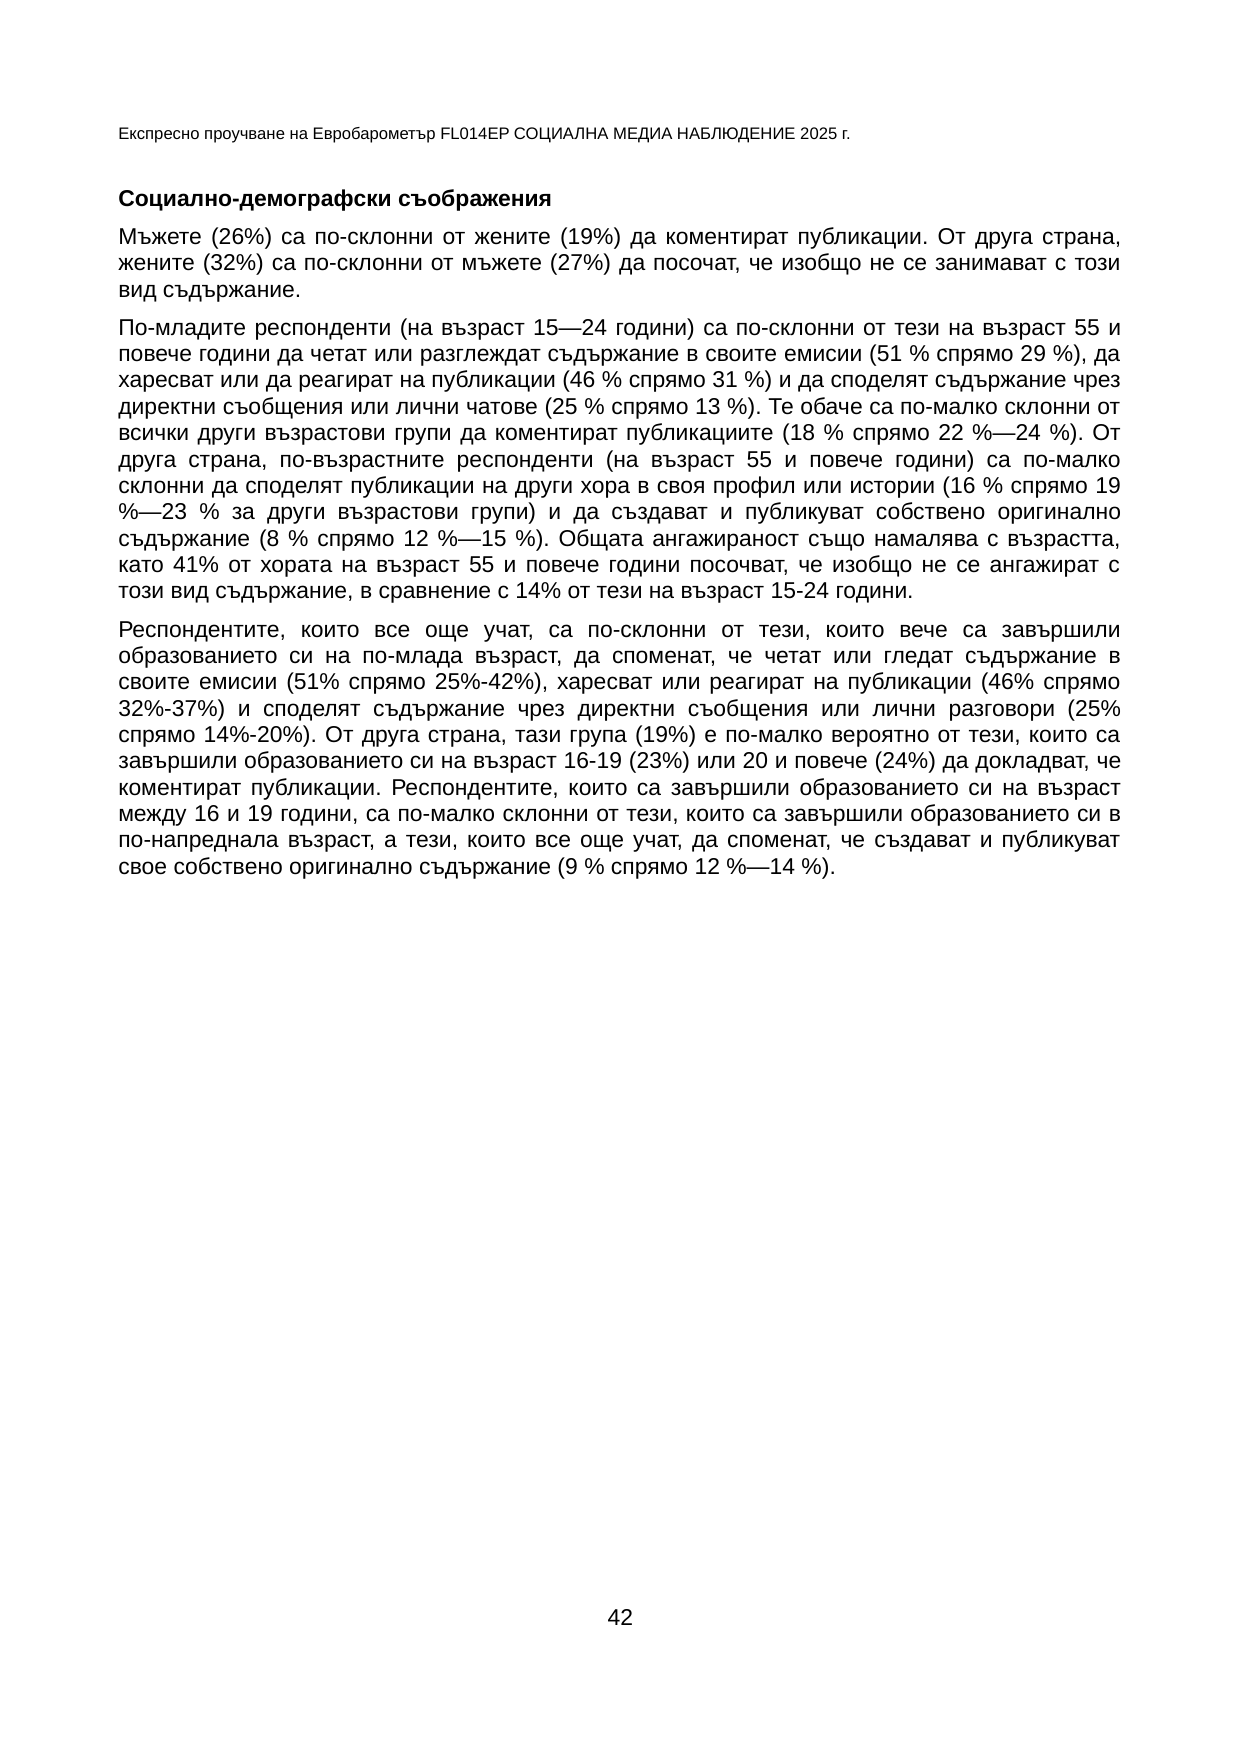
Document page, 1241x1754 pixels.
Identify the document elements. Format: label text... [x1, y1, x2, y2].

text Социално-демографски съображения [118, 184, 1122, 211]
text Респондентите, които все още учат, са по-склонни от тези, които вече са завършили образованието си на по-млада възраст, да споменат, че четат или гледат съдържание в своите емисии (51% спрямо 25%-42%), харесват или реагират на публикации (46% спрямо 32%-37%) и споделят съдържание чрез директни съобщения или лични разговори (25% спрямо 14%-20%). От друга страна, тази група (19%) е по-малко вероятно от тези, които са завършили образованието си на възраст 16-19 (23%) или 20 и повече (24%) да докладват, че коментират публикации. Респондентите, които са завършили образованието си на възраст между 16 и 19 години, са по-малко склонни от тези, които са завършили образованието си в по-напреднала възраст, а тези, които все още учат, да споменат, че създават и публикуват свое собствено оригинално съдържание (9 % спрямо 12 %—14 %). [118, 616, 1122, 879]
text По-младите респонденти (на възраст 15—24 години) са по-склонни от тези на възраст 55 и повече години да четат или разглеждат съдържание в своите емисии (51 % спрямо 29 %), да харесват или да реагират на публикации (46 % спрямо 31 %) и да споделят съдържание чрез директни съобщения или лични чатове (25 % спрямо 13 %). Те обаче са по-малко склонни от всички други възрастови групи да коментират публикациите (18 % спрямо 22 %—24 %). От друга страна, по-възрастните респонденти (на възраст 55 и повече години) са по-малко склонни да споделят публикации на други хора в своя профил или истории (16 % спрямо 19 %—23 % за други възрастови групи) и да създават и публикуват собствено оригинално съдържание (8 % спрямо 12 %—15 %). Общата ангажираност също намалява с възрастта, като 41% от хората на възраст 55 и повече години посочват, че изобщо не се ангажират с този вид съдържание, в сравнение с 14% от тези на възраст 15-24 години. [118, 314, 1122, 604]
text Мъжете (26%) са по-склонни от жените (19%) да коментират публикации. От друга страна, жените (32%) са по-склонни от мъжете (27%) да посочат, че изобщо не се занимават с този вид съдържание. [118, 223, 1122, 302]
